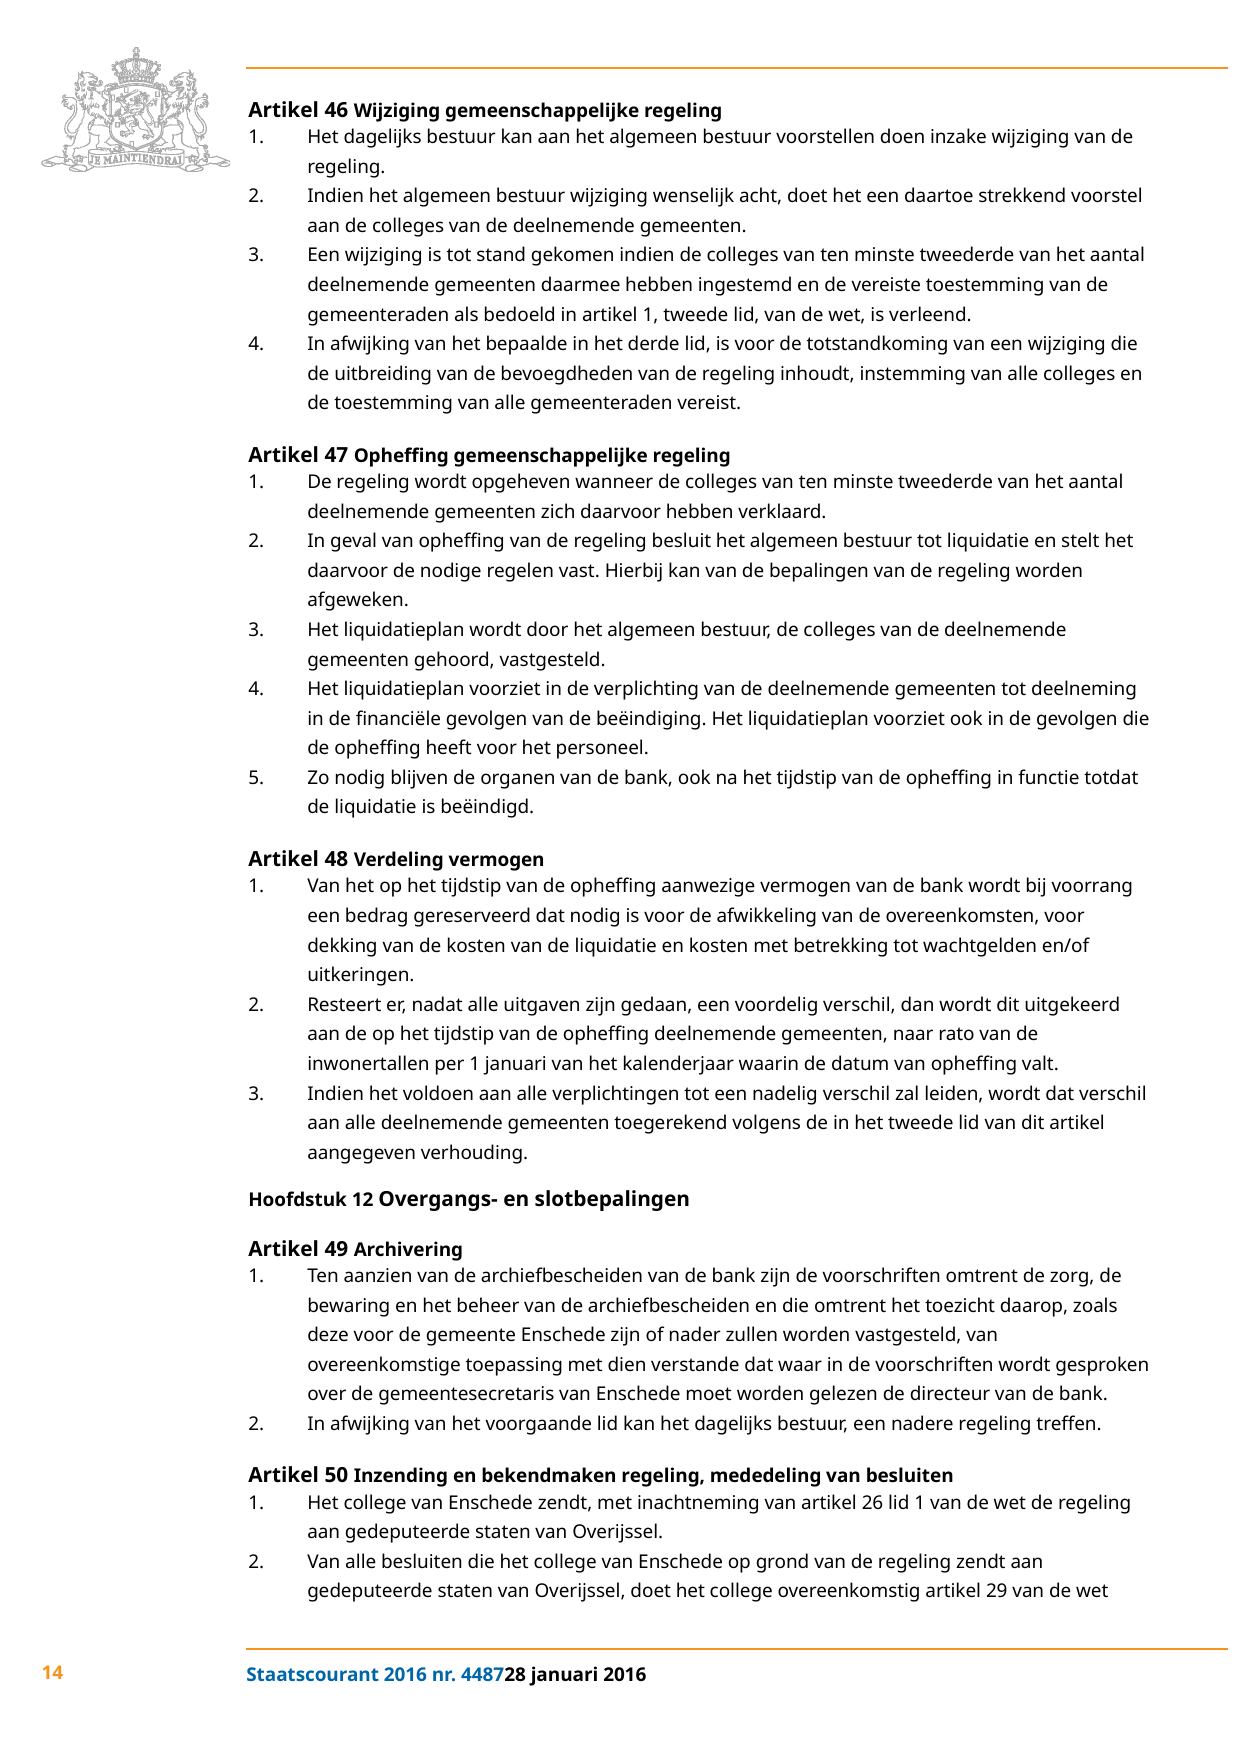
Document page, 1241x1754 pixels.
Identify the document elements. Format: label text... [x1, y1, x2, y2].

text Artikel 46 Wijziging gemeenschappelijke regeling [248, 95, 1152, 123]
list Zo nodig blijven de organen van de bank, ook na het tijdstip van de opheffing in functie totdat de liquidatie is beëindigd. [248, 764, 1152, 819]
text Artikel 48 Verdeling vermogen [248, 844, 1152, 873]
list Indien het voldoen aan alle verplichtingen tot een nadelig verschil zal leiden, wordt dat verschil aan alle deelnemende gemeenten toegerekend volgens de in het tweede lid van dit artikel aangegeven verhouding. [248, 1080, 1152, 1164]
text Artikel 47 Opheffing gemeenschappelijke regeling [248, 440, 1152, 468]
list Van het op het tijdstip van de opheffing aanwezige vermogen van de bank wordt bij voorrang een bedrag gereserveerd dat nodig is voor de afwikkeling van de overeenkomsten, voor dekking van de kosten van de liquidatie en kosten met betrekking tot wachtgelden en/of uitkeringen. [248, 873, 1152, 987]
list Het liquidatieplan voorziet in de verplichting van de deelnemende gemeenten tot deelneming in de financiële gevolgen van de beëindiging. Het liquidatieplan voorziet ook in de gevolgen die de opheffing heeft voor het personeel. [248, 675, 1152, 760]
list In afwijking van het voorgaande lid kan het dagelijks bestuur, een nadere regeling treffen. [248, 1410, 1152, 1436]
text Artikel 50 Inzending en bekendmaken regeling, mededeling van besluiten [248, 1461, 1152, 1489]
picture [41, 47, 231, 172]
list In geval van opheffing van de regeling besluit het algemeen bestuur tot liquidatie en stelt het daarvoor de nodige regelen vast. Hierbij kan van de bepalingen van de regeling worden afgeweken. [248, 527, 1152, 612]
list Van alle besluiten die het college van Enschede op grond van de regeling zendt aan gedeputeerde staten van Overijssel, doet het college overeenkomstig artikel 29 van de wet [248, 1548, 1152, 1603]
list In afwijking van het bepaalde in het derde lid, is voor de totstandkoming van een wijziging die de uitbreiding van de bevoegdheden van de regeling inhoudt, instemming van alle colleges en de toestemming van alle gemeenteraden vereist. [248, 330, 1152, 415]
list Ten aanzien van de archiefbescheiden van de bank zijn de voorschriften omtrent de zorg, de bewaring en het beheer van de archiefbescheiden en die omtrent het toezicht daarop, zoals deze voor de gemeente Enschede zijn of nader zullen worden vastgesteld, van overeenkomstige toepassing met dien verstande dat waar in de voorschriften wordt gesproken over de gemeentesecretaris van Enschede moet worden gelezen de directeur van de bank. [248, 1262, 1152, 1406]
list Het dagelijks bestuur kan aan het algemeen bestuur voorstellen doen inzake wijziging van de regeling. [248, 123, 1152, 178]
text Artikel 49 Archivering [248, 1234, 1152, 1262]
text Hoofdstuk 12 Overgangs- en slotbepalingen [248, 1184, 1152, 1213]
list De regeling wordt opgeheven wanneer de colleges van ten minste tweederde van het aantal deelnemende gemeenten zich daarvoor hebben verklaard. [248, 468, 1152, 524]
list Een wijziging is tot stand gekomen indien de colleges van ten minste tweederde van het aantal deelnemende gemeenten daarmee hebben ingestemd en de vereiste toestemming van de gemeenteraden als bedoeld in artikel 1, tweede lid, van de wet, is verleend. [248, 242, 1152, 326]
list Het liquidatieplan wordt door het algemeen bestuur, de colleges van de deelnemende gemeenten gehoord, vastgesteld. [248, 616, 1152, 672]
list Indien het algemeen bestuur wijziging wenselijk acht, doet het een daartoe strekkend voorstel aan de colleges van de deelnemende gemeenten. [248, 182, 1152, 238]
list Resteert er, nadat alle uitgaven zijn gedaan, een voordelig verschil, dan wordt dit uitgekeerd aan de op het tijdstip van de opheffing deelnemende gemeenten, naar rato van de inwonertallen per 1 januari van het kalenderjaar waarin de datum van opheffing valt. [248, 991, 1152, 1076]
list Het college van Enschede zendt, met inachtneming van artikel 26 lid 1 van de wet de regeling aan gedeputeerde staten van Overijssel. [248, 1489, 1152, 1544]
